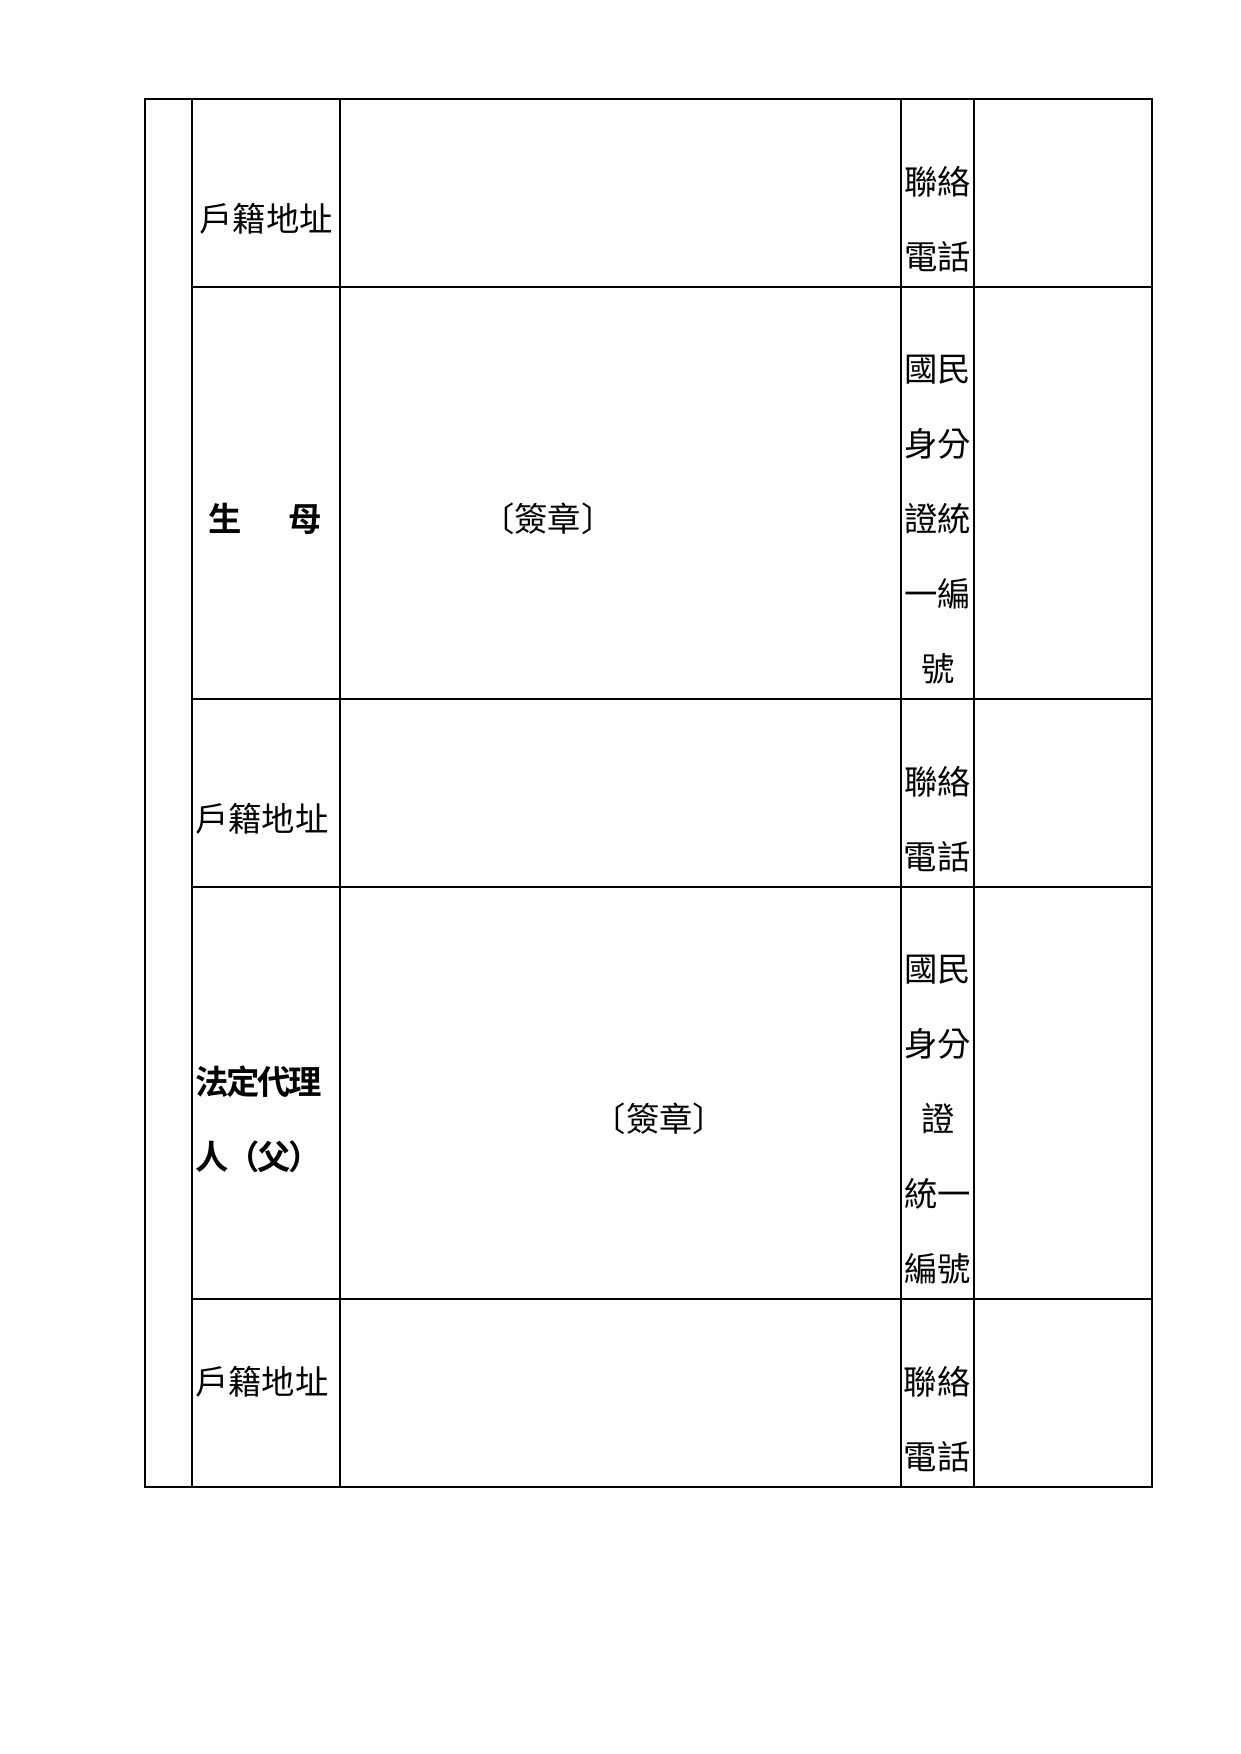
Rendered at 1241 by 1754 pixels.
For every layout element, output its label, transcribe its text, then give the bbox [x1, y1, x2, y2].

table_cell [341, 100, 900, 286]
table_cell [975, 100, 1151, 286]
table_cell 聯絡電話 [902, 1300, 973, 1486]
table_cell 生 母 [193, 288, 339, 698]
table_cell [975, 888, 1151, 1298]
table_cell 戶籍地址 [193, 1300, 339, 1486]
table_cell 聯絡 電話 [902, 100, 973, 286]
table_cell 〔簽章〕 [341, 288, 900, 698]
table_cell 法定代理人（父） [193, 888, 339, 1298]
table_cell [975, 700, 1151, 886]
table_cell 戶籍地址 [193, 100, 339, 286]
table_cell 〔簽章〕 [341, 888, 900, 1298]
table_cell [341, 700, 900, 886]
table_cell [341, 1300, 900, 1486]
table_cell 國民身分證 統一編號 [902, 888, 973, 1298]
table_header [146, 100, 191, 1486]
table_cell [975, 288, 1151, 698]
table_cell 戶籍地址 [193, 700, 339, 886]
table_cell [975, 1300, 1151, 1486]
table_cell 聯絡 電話 [902, 700, 973, 886]
table_cell 國民身分 證統一編號 [902, 288, 973, 698]
